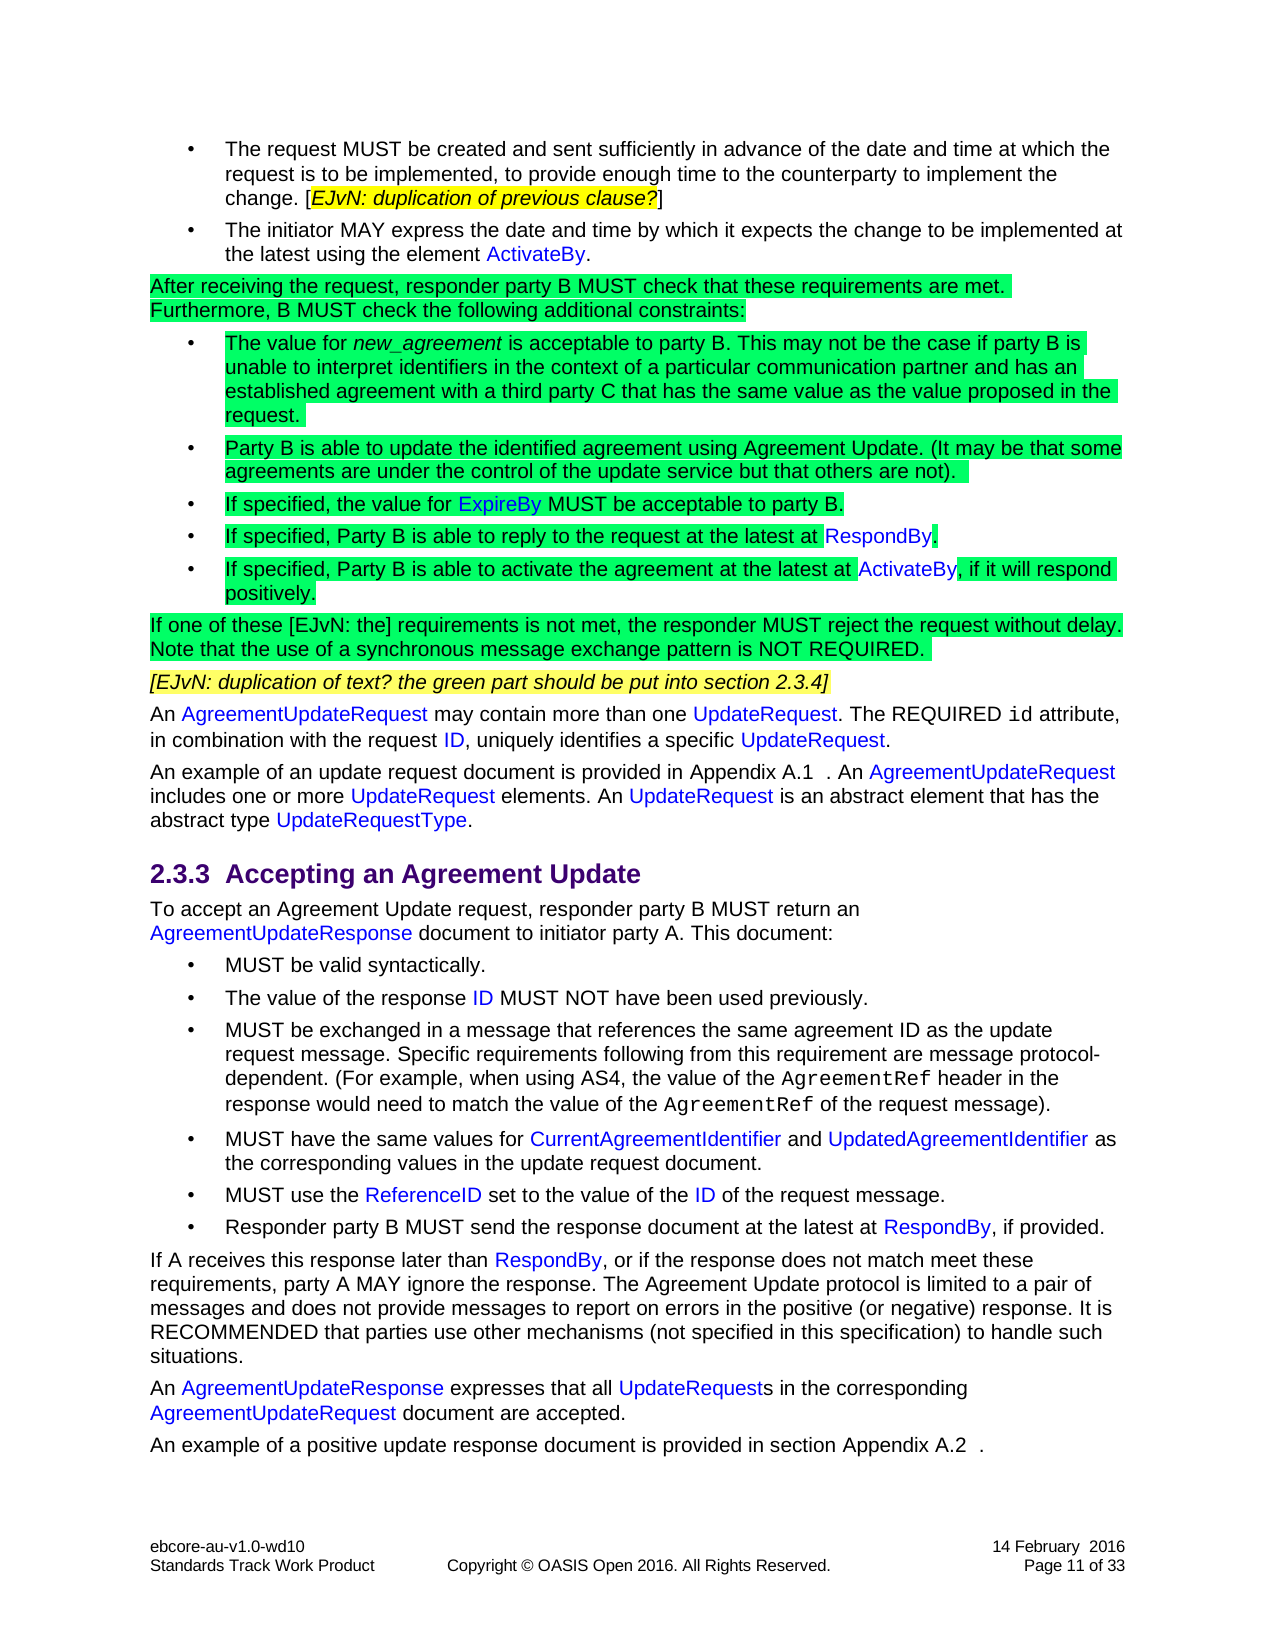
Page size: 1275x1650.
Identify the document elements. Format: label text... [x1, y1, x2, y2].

text An example of an update request document is provided in Appendix A.1 . An AgreementUpdateRequest includes one or more UpdateRequest elements. An UpdateRequest is an abstract element that has the abstract type UpdateRequestType. [150, 760, 1125, 832]
text If one of these [EJvN: the] requirements is not met, the responder MUST reject the request without delay. Note that the use of a synchronous message exchange pattern is NOT REQUIRED. [150, 613, 1125, 661]
text An example of a positive update response document is provided in section Appendix A.2 . [150, 1433, 1125, 1457]
subtitle Accepting an Agreement Update [150, 857, 1125, 888]
list If specified, Party B is able to activate the agreement at the latest at ActivateBy, if it will respond positively. [187, 557, 1125, 605]
list The value of the response ID MUST NOT have been used previously. [187, 986, 1125, 1010]
text If A receives this response later than RespondBy, or if the response does not match meet these requirements, party A MAY ignore the response. The Agreement Update protocol is limited to a pair of messages and does not provide messages to report on errors in the positive (or negative) response. It is RECOMMENDED that parties use other mechanisms (not specified in this specification) to handle such situations. [150, 1248, 1125, 1368]
list If specified, the value for ExpireBy MUST be acceptable to party B. [187, 492, 1125, 516]
list MUST use the ReferenceID set to the value of the ID of the request message. [187, 1183, 1125, 1207]
text An AgreementUpdateResponse expresses that all UpdateRequests in the corresponding AgreementUpdateRequest document are accepted. [150, 1376, 1125, 1424]
list MUST be valid syntactically. [187, 953, 1125, 977]
list If specified, Party B is able to reply to the request at the latest at RespondBy. [187, 524, 1125, 548]
list MUST be exchanged in a message that references the same agreement ID as the update request message. Specific requirements following from this requirement are message protocol-dependent. (For example, when using AS4, the value of the AgreementRef header in the response would need to match the value of the AgreementRef of the request message). [187, 1018, 1125, 1118]
list The initiator MAY express the date and time by which it expects the change to be implemented at the latest using the element ActivateBy. [187, 218, 1125, 266]
list MUST have the same values for CurrentAgreementIdentifier and UpdatedAgreementIdentifier as the corresponding values in the update request document. [187, 1126, 1125, 1174]
text An AgreementUpdateRequest may contain more than one UpdateRequest. The REQUIRED id attribute, in combination with the request ID, uniquely identifies a specific UpdateRequest. [150, 702, 1125, 752]
text To accept an Agreement Update request, responder party B MUST return an AgreementUpdateResponse document to initiator party A. This document: [150, 897, 1125, 945]
list Party B is able to update the identified agreement using Agreement Update. (It may be that some agreements are under the control of the update service but that others are not). [187, 435, 1125, 483]
list The request MUST be created and sent sufficiently in advance of the date and time at which the request is to be implemented, to provide enough time to the counterparty to implement the change. [EJvN: duplication of previous clause?] [187, 137, 1125, 209]
list The value for new_agreement is acceptable to party B. This may not be the case if party B is unable to interpret identifiers in the context of a particular communication partner and has an established agreement with a third party C that has the same value as the value proposed in the request. [187, 331, 1125, 427]
text [EJvN: duplication of text? the green part should be put into section 2.3.4] [150, 669, 1125, 694]
list Responder party B MUST send the response document at the latest at RespondBy, if provided. [187, 1215, 1125, 1239]
